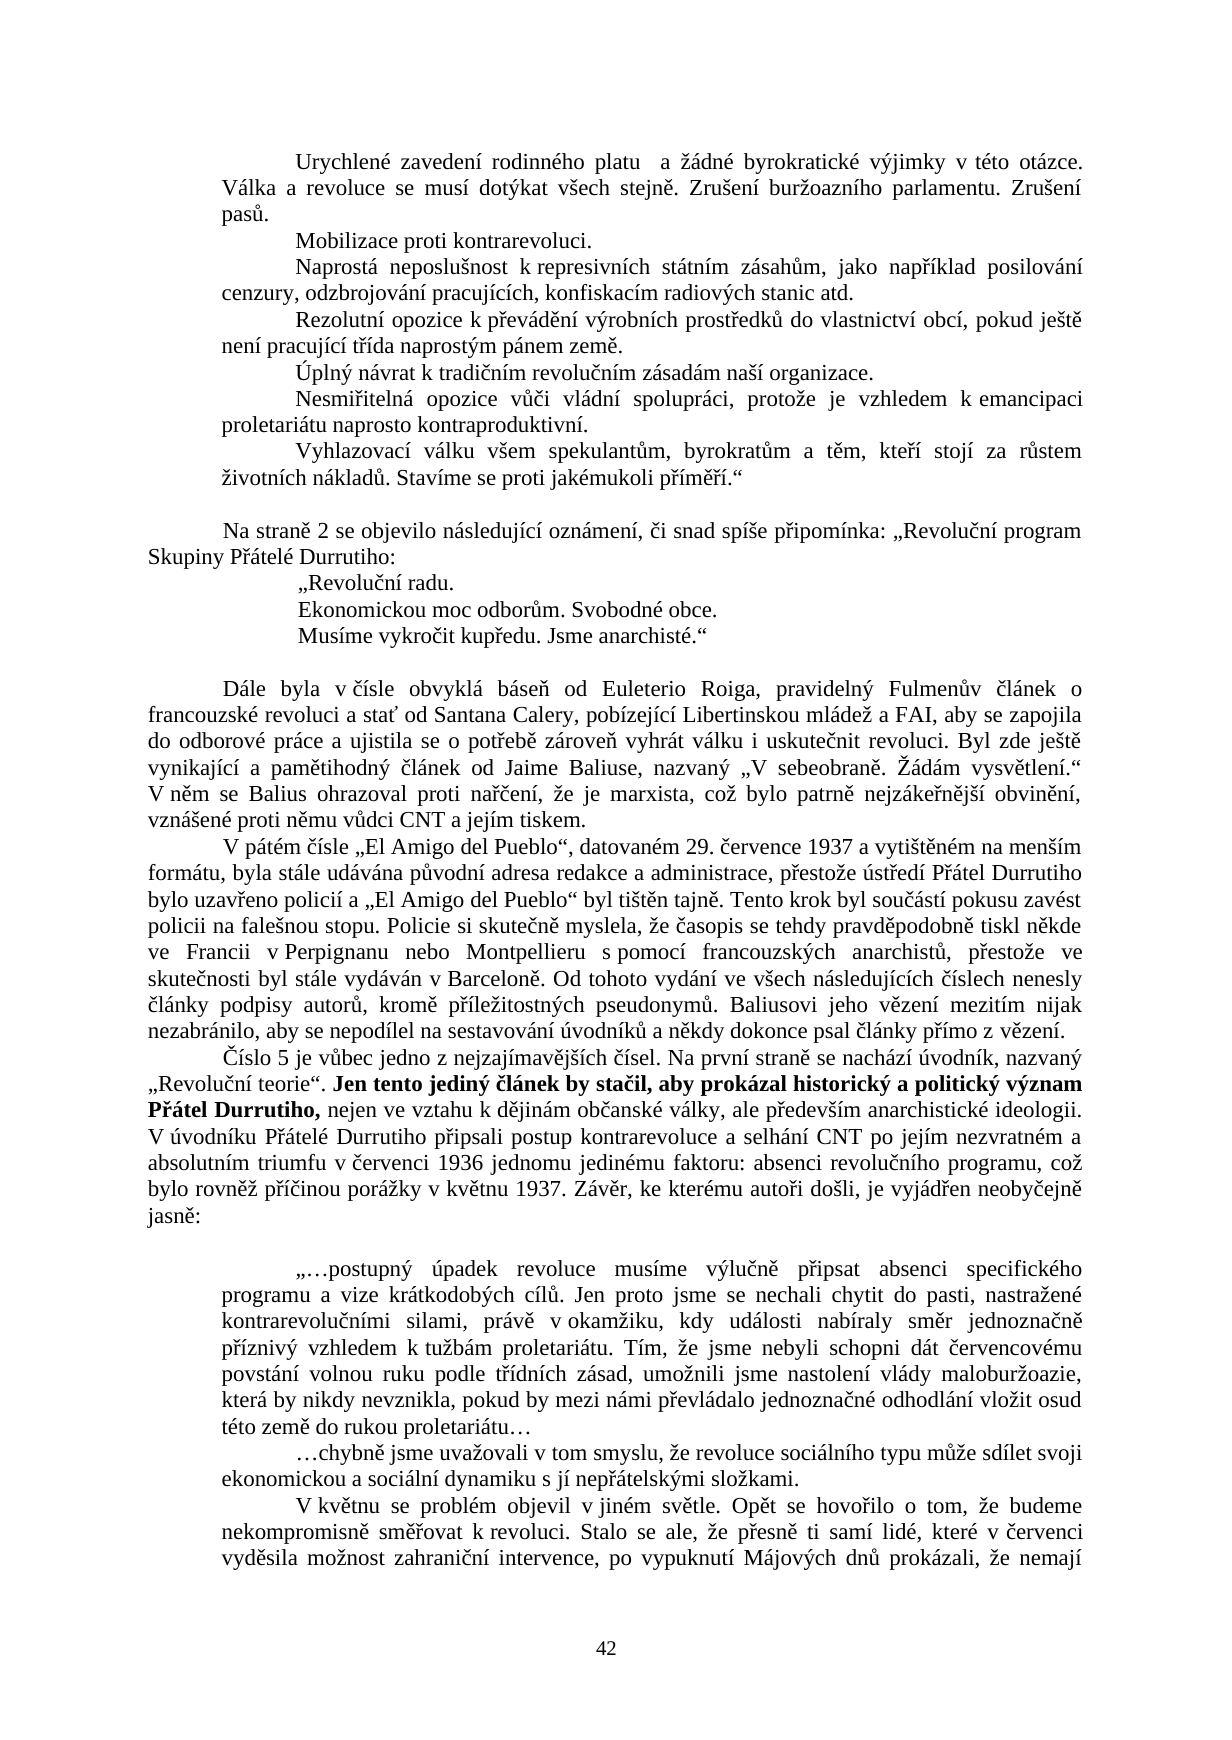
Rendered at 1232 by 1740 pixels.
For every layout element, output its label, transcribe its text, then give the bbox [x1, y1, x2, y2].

text Nesmiřitelná opozice vůči vládní spolupráci, protože je vzhledem k emancipaci proletariátu naprosto kontraproduktivní. [221, 385, 1083, 438]
text Naprostá neposlušnost k represivních státním zásahům, jako například posilování cenzury, odzbrojování pracujících, konfiskacím radiových stanic atd. [221, 253, 1083, 306]
text V květnu se problém objevil v jiném světle. Opět se hovořilo o tom, že budeme nekompromisně směřovat k revoluci. Stalo se ale, že přesně ti samí lidé, které v červenci vyděsila možnost zahraniční intervence, po vypuknutí Májových dnů prokázali, že nemají [221, 1492, 1083, 1571]
text Úplný návrat k tradičním revolučním zásadám naší organizace. [221, 358, 1083, 385]
text Číslo 5 je vůbec jedno z nejzajímavějších čísel. Na první straně se nachází úvodník, nazvaný „Revoluční teorie“. Jen tento jediný článek by stačil, aby prokázal historický a politický význam Přátel Durrutiho, nejen ve vztahu k dějinám občanské války, ale především anarchistické ideologii. V úvodníku Přátelé Durrutiho připsali postup kontrarevoluce a selhání CNT po jejím nezvratném a absolutním triumfu v červenci 1936 jednomu jedinému faktoru: absenci revolučního programu, což bylo rovněž příčinou porážky v květnu 1937. Závěr, ke kterému autoři došli, je vyjádřen neobyčejně jasně: [148, 1044, 1083, 1228]
text Ekonomickou moc odborům. Svobodné obce. [148, 596, 1083, 622]
text Dále byla v čísle obvyklá báseň od Euleterio Roiga, pravidelný Fulmenův článek o francouzské revoluci a stať od Santana Calery, pobízející Libertinskou mládež a FAI, aby se zapojila do odborové práce a ujistila se o potřebě zároveň vyhrát válku i uskutečnit revoluci. Byl zde ještě vynikající a pamětihodný článek od Jaime Baliuse, nazvaný „V sebeobraně. Žádám vysvětlení.“ V něm se Balius ohrazoval proti nařčení, že je marxista, což bylo patrně nejzákeřnější obvinění, vznášené proti němu vůdci CNT a jejím tiskem. [148, 675, 1083, 833]
text …chybně jsme uvažovali v tom smyslu, že revoluce sociálního typu může sdílet svoji ekonomickou a sociální dynamiku s jí nepřátelskými složkami. [221, 1439, 1083, 1492]
text Musíme vykročit kupředu. Jsme anarchisté.“ [148, 622, 1083, 648]
text Urychlené zavedení rodinného platu a žádné byrokratické výjimky v této otázce. Válka a revoluce se musí dotýkat všech stejně. Zrušení buržoazního parlamentu. Zrušení pasů. [221, 148, 1083, 227]
text V pátém čísle „El Amigo del Pueblo“, datovaném 29. července 1937 a vytištěném na menším formátu, byla stále udávána původní adresa redakce a administrace, přestože ústředí Přátel Durrutiho bylo uzavřeno policií a „El Amigo del Pueblo“ byl tištěn tajně. Tento krok byl součástí pokusu zavést policii na falešnou stopu. Policie si skutečně myslela, že časopis se tehdy pravděpodobně tiskl někde ve Francii v Perpignanu nebo Montpellieru s pomocí francouzských anarchistů, přestože ve skutečnosti byl stále vydáván v Barceloně. Od tohoto vydání ve všech následujících číslech nenesly články podpisy autorů, kromě příležitostných pseudonymů. Baliusovi jeho vězení mezitím nijak nezabránilo, aby se nepodílel na sestavování úvodníků a někdy dokonce psal články přímo z vězení. [148, 833, 1083, 1044]
text „…postupný úpadek revoluce musíme výlučně připsat absenci specifického programu a vize krátkodobých cílů. Jen proto jsme se nechali chytit do pasti, nastražené kontrarevolučními silami, právě v okamžiku, kdy události nabíraly směr jednoznačně příznivý vzhledem k tužbám proletariátu. Tím, že jsme nebyli schopni dát červencovému povstání volnou ruku podle třídních zásad, umožnili jsme nastolení vlády maloburžoazie, která by nikdy nevznikla, pokud by mezi námi převládalo jednoznačné odhodlání vložit osud této země do rukou proletariátu… [221, 1254, 1083, 1439]
text Na straně 2 se objevilo následující oznámení, či snad spíše připomínka: „Revoluční program Skupiny Přátelé Durrutiho: [148, 517, 1083, 569]
text Vyhlazovací válku všem spekulantům, byrokratům a těm, kteří stojí za růstem životních nákladů. Stavíme se proti jakémukoli příměří.“ [221, 438, 1083, 490]
text Rezolutní opozice k převádění výrobních prostředků do vlastnictví obcí, pokud ještě není pracující třída naprostým pánem země. [221, 306, 1083, 358]
text Mobilizace proti kontrarevoluci. [221, 227, 1083, 253]
text „Revoluční radu. [148, 569, 1083, 596]
